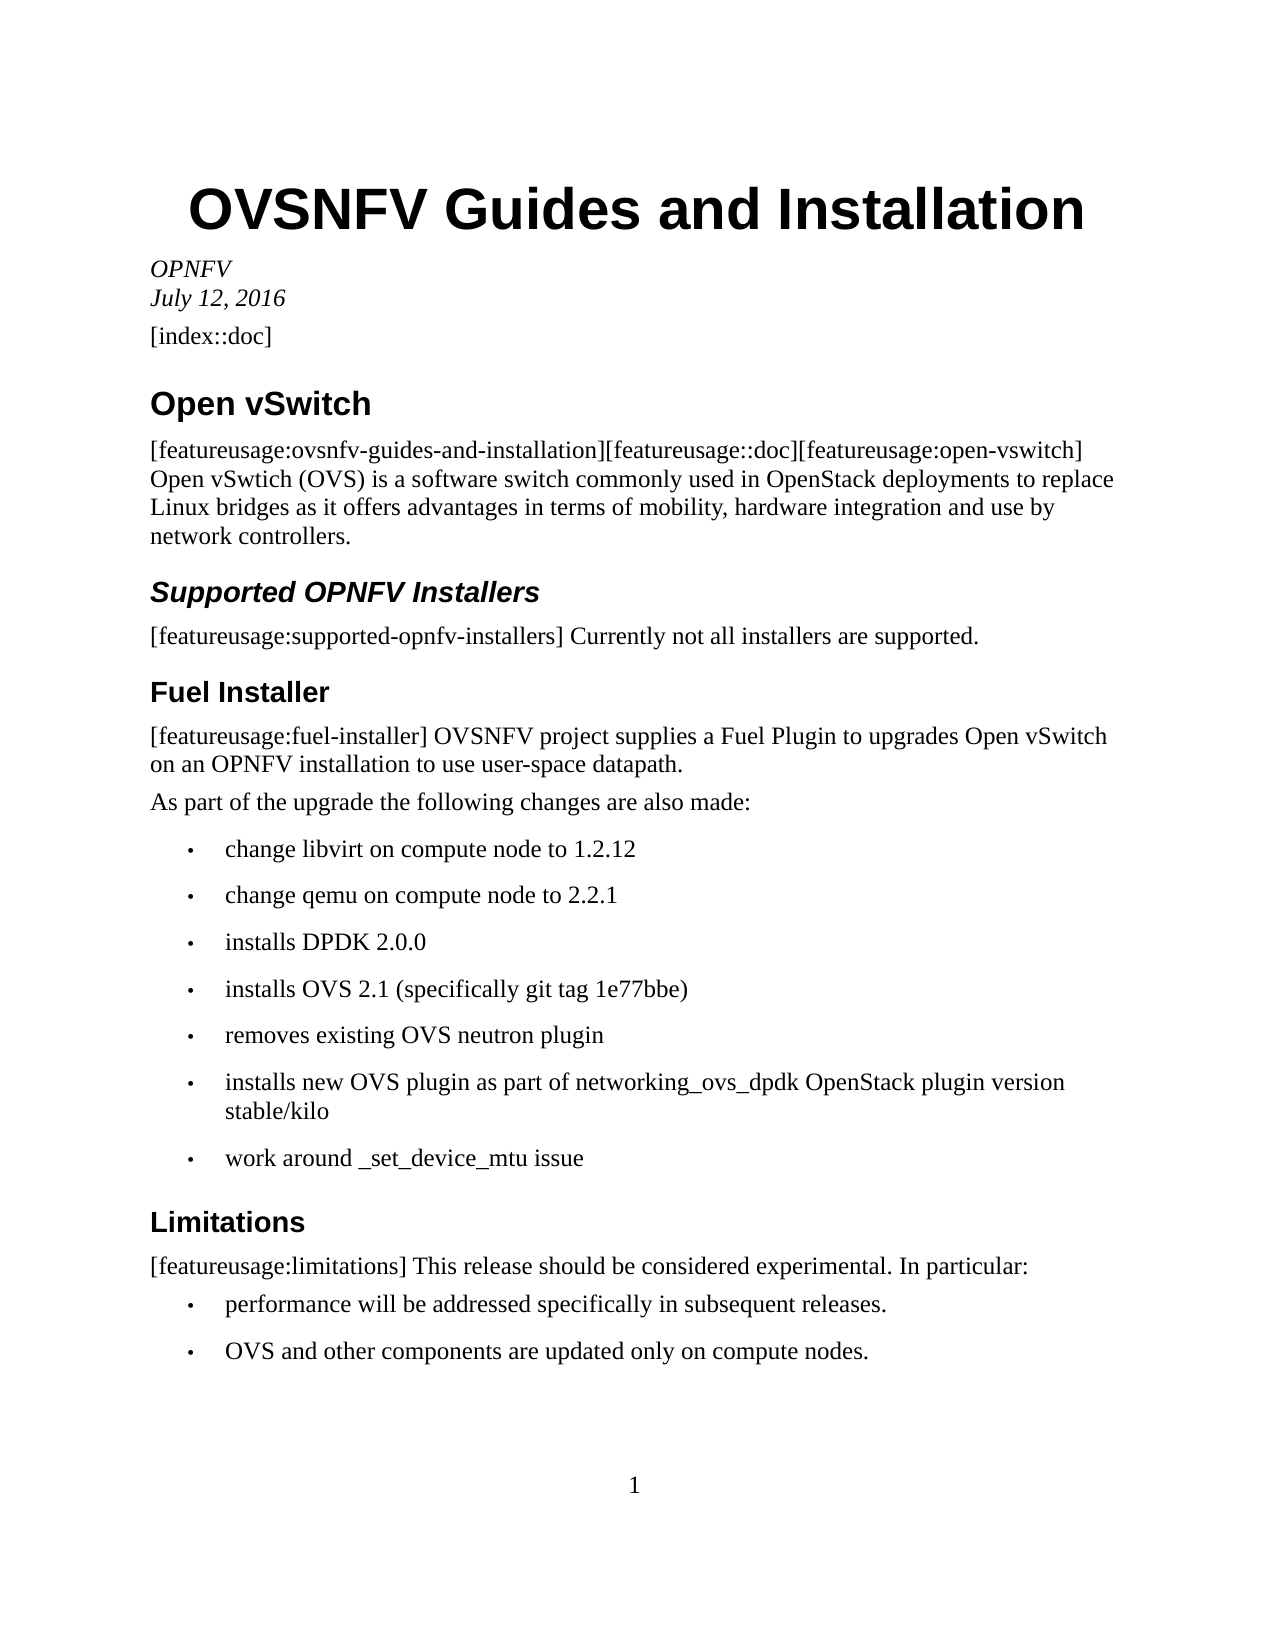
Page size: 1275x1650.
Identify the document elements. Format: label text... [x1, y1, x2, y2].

title OVSNFV Guides and Installation [150, 175, 1125, 242]
text [featureusage:supported-opnfv-installers] Currently not all installers are supported. [150, 621, 1125, 650]
subtitle Fuel Installer [150, 675, 1125, 708]
subtitle Supported OPNFV Installers [150, 575, 1125, 608]
text [featureusage:ovsnfv-guides-and-installation][featureusage::doc][featureusage:open-vswitch] Open vSwtich (OVS) is a software switch commonly used in OpenStack deployments to replace Linux bridges as it offers advantages in terms of mobility, hardware integration and use by network controllers. [150, 435, 1125, 550]
list work around _set_device_mtu issue [187, 1143, 1125, 1171]
list installs DPDK 2.0.0 [187, 927, 1125, 956]
list change qemu on compute node to 2.2.1 [187, 881, 1125, 909]
list removes existing OVS neutron plugin [187, 1021, 1125, 1049]
text As part of the upgrade the following changes are also made: [150, 787, 1125, 816]
subtitle Limitations [150, 1205, 1125, 1239]
text July 12, 2016 [150, 283, 1125, 312]
list installs new OVS plugin as part of networking_ovs_dpdk OpenStack plugin version stable/kilo [187, 1067, 1125, 1125]
list OVS and other components are updated only on compute nodes. [187, 1336, 1125, 1364]
list change libvirt on compute node to 1.2.12 [187, 834, 1125, 863]
text OPNFV [150, 254, 1125, 283]
text [index::doc] [150, 321, 1125, 350]
subtitle Open vSwitch [150, 384, 1125, 422]
list installs OVS 2.1 (specifically git tag 1e77bbe) [187, 974, 1125, 1003]
text [featureusage:fuel-installer] OVSNFV project supplies a Fuel Plugin to upgrades Open vSwitch on an OPNFV installation to use user-space datapath. [150, 721, 1125, 778]
text [featureusage:limitations] This release should be considered experimental. In particular: [150, 1251, 1125, 1280]
list performance will be addressed specifically in subsequent releases. [187, 1289, 1125, 1318]
